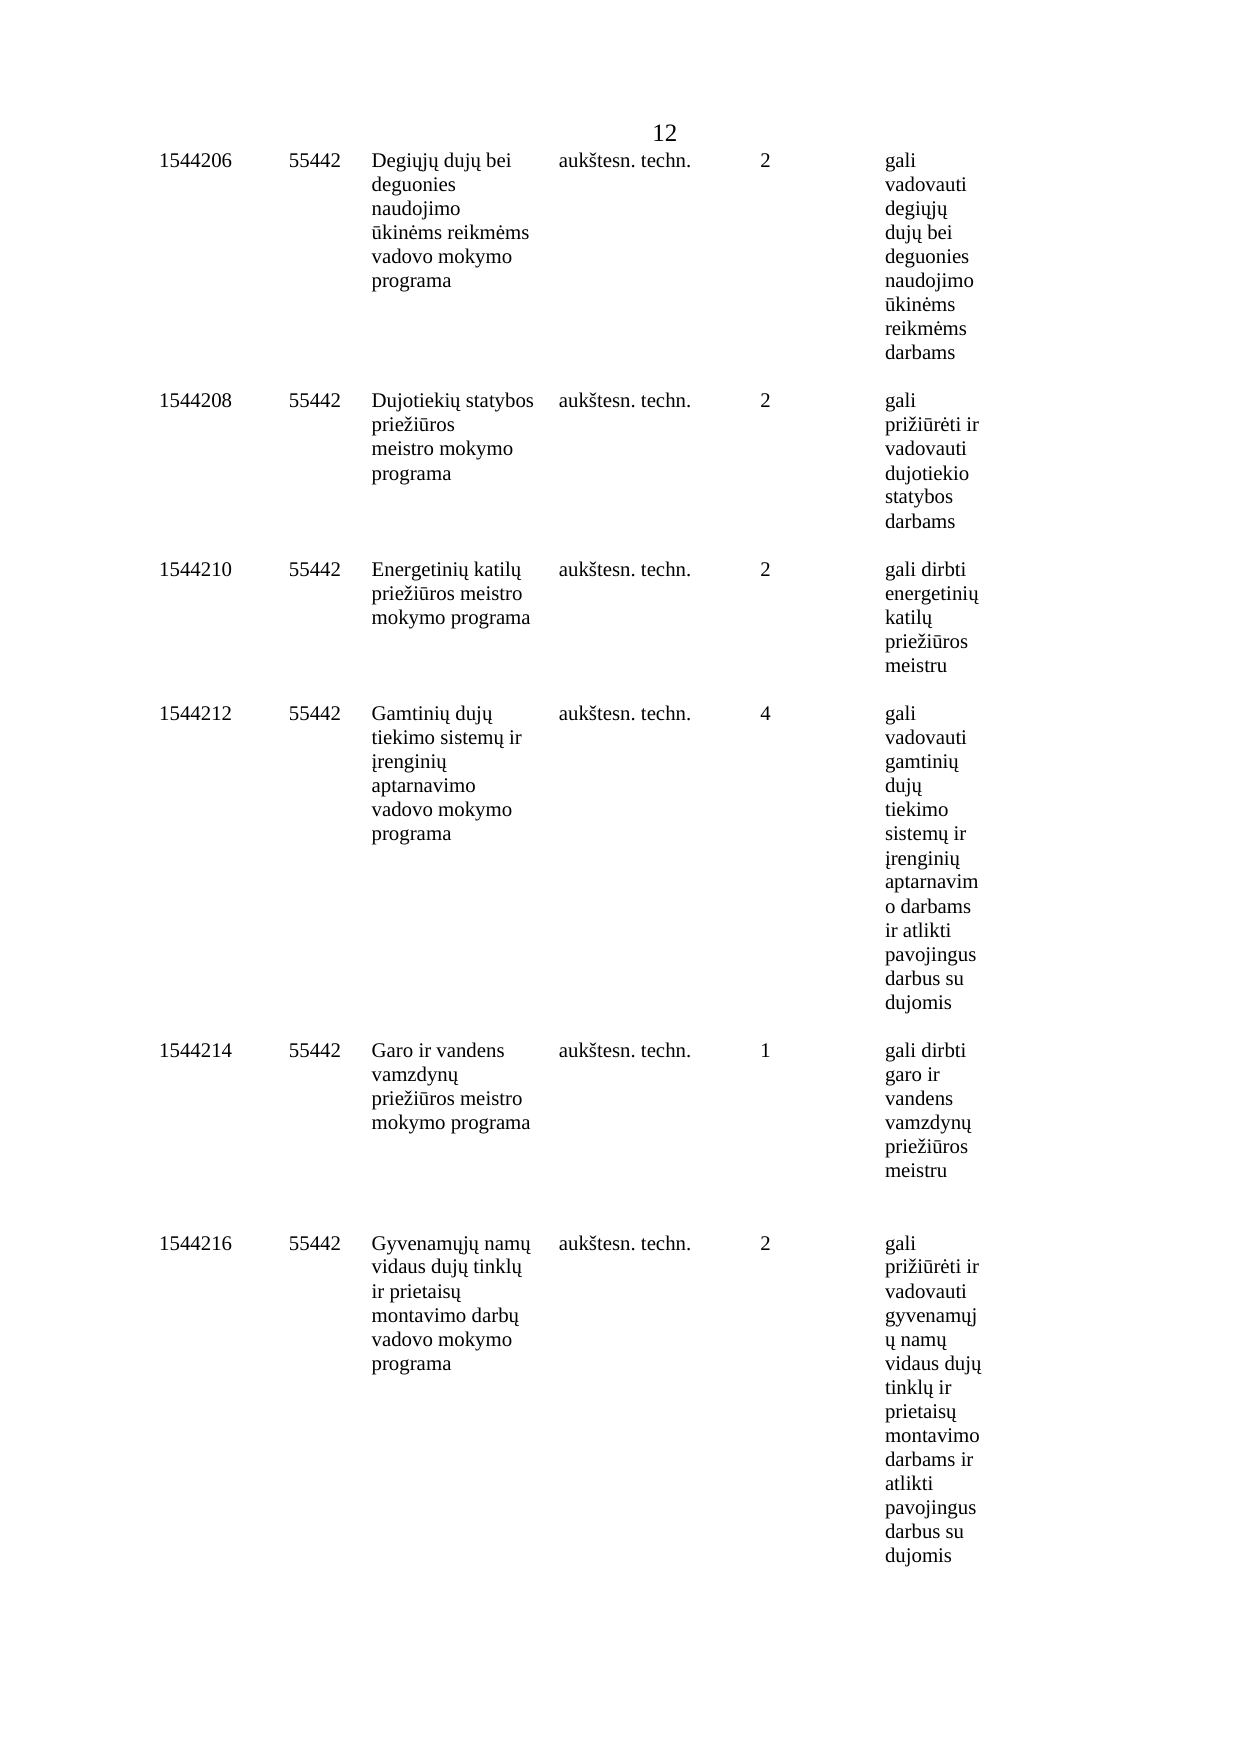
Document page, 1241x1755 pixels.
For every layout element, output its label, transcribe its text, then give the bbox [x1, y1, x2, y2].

table_cell [148, 845, 277, 1014]
table_cell aukštesn. techn. [548, 701, 749, 725]
table_cell [874, 364, 998, 388]
table_cell [548, 1014, 749, 1038]
table_cell [360, 845, 547, 1014]
table_cell [360, 364, 547, 388]
table_cell [1133, 172, 1228, 196]
table_cell [548, 196, 749, 364]
table_cell [148, 1255, 277, 1278]
table_cell [360, 1375, 547, 1567]
table_cell gali vadovauti gamtinių dujų tiekimo sistemų ir įrenginių aptarnavimo darbams ir atlikti pavojingus darbus su dujomis [874, 701, 998, 1014]
table_cell [548, 725, 749, 749]
table_cell 2 [749, 557, 873, 677]
table_cell [1133, 845, 1228, 1014]
table_cell [1228, 1206, 1233, 1230]
table_cell [749, 749, 873, 845]
table_cell Gamtinių dujų tiekimo sistemų ir įrenginių aptarnavimo vadovo mokymo programa [360, 701, 547, 845]
table_cell [1133, 1279, 1228, 1303]
table_cell [1133, 412, 1228, 533]
table_cell [1228, 1303, 1233, 1375]
table_cell [749, 1182, 873, 1206]
table_cell [548, 1062, 749, 1182]
table_cell [278, 412, 360, 533]
table_cell 55442 [278, 1038, 360, 1062]
table_cell [548, 364, 749, 388]
table_cell [1228, 172, 1233, 196]
table_cell [148, 1567, 277, 1591]
table_cell [998, 1375, 1133, 1567]
table_cell [1133, 1182, 1228, 1206]
table_cell 55442 [278, 388, 360, 412]
table_cell [548, 1375, 749, 1567]
table_cell Energetinių katilų priežiūros meistro mokymo programa [360, 557, 547, 677]
table_cell [148, 172, 277, 196]
table_cell [1228, 1014, 1233, 1038]
table_cell [548, 412, 749, 533]
table_cell [148, 1303, 277, 1375]
table_cell [1133, 725, 1228, 749]
table_cell [998, 677, 1133, 701]
table_cell 1544214 [148, 1038, 277, 1062]
table_cell [998, 1182, 1133, 1206]
table_cell [749, 364, 873, 388]
table_cell [749, 1303, 873, 1375]
table_cell [1228, 533, 1233, 557]
table_cell [548, 1303, 749, 1375]
table_cell [1228, 364, 1233, 388]
table_cell [998, 1062, 1133, 1182]
table_cell [749, 677, 873, 701]
table_cell [998, 412, 1133, 533]
table_cell [360, 1567, 547, 1591]
table_cell [749, 1014, 873, 1038]
table_cell [998, 1038, 1133, 1062]
table_cell 1544212 [148, 701, 277, 725]
table_cell 1544206 [148, 148, 277, 172]
table_cell gali dirbti energetinių katilų priežiūros meistru [874, 557, 998, 677]
table_cell [1133, 557, 1228, 677]
table_cell [1228, 1279, 1233, 1303]
table_cell [749, 196, 873, 364]
table_cell [998, 845, 1133, 1014]
table_cell 2 [749, 148, 873, 172]
table_cell [148, 412, 277, 533]
table_cell [998, 749, 1133, 845]
table_cell [1228, 1567, 1233, 1591]
table_cell [1228, 845, 1233, 1014]
table_cell [548, 533, 749, 557]
table_cell [1228, 1375, 1233, 1567]
table_cell Garo ir vandens vamzdynų priežiūros meistro mokymo programa [360, 1038, 547, 1206]
table_cell [148, 725, 277, 749]
table_cell [278, 1567, 360, 1591]
table_cell gali vadovauti degiųjų dujų bei deguonies naudojimo ūkinėms reikmėms darbams [874, 148, 998, 364]
table_cell [148, 364, 277, 388]
table_cell [998, 1206, 1133, 1230]
table_cell Degiųjų dujų bei deguonies naudojimo ūkinėms reikmėms vadovo mokymo programa [360, 148, 547, 364]
table_cell [148, 1014, 277, 1038]
table_cell [749, 1206, 873, 1230]
table_cell [874, 677, 998, 701]
table_cell [998, 1230, 1133, 1254]
table_cell [998, 148, 1133, 172]
table_cell [749, 412, 873, 533]
table_cell [998, 1303, 1133, 1375]
table_cell 55442 [278, 701, 360, 725]
table_cell Gyvenamųjų namų vidaus dujų tinklų ir prietaisų montavimo darbų vadovo mokymo programa [360, 1230, 547, 1375]
table_cell [1228, 196, 1233, 364]
table_cell [1133, 1014, 1228, 1038]
table_cell [1228, 725, 1233, 749]
table_cell gali prižiūrėti ir vadovauti gyvenamųjų namų vidaus dujų tinklų ir prietaisų montavimo darbams ir atlikti pavojingus darbus su dujomis [874, 1230, 998, 1567]
table_cell [278, 533, 360, 557]
table_cell [1228, 1182, 1233, 1206]
table_cell [998, 725, 1133, 749]
table_cell [874, 1182, 998, 1206]
table_cell [1133, 148, 1228, 172]
table_cell [998, 557, 1133, 677]
table_cell [1228, 388, 1233, 412]
table_cell [1228, 557, 1233, 677]
table_cell [1228, 749, 1233, 845]
table_cell [1133, 1230, 1228, 1254]
table_cell [278, 1279, 360, 1303]
table_cell [548, 1182, 749, 1206]
table_cell [148, 1375, 277, 1567]
table_cell [1133, 364, 1228, 388]
table_cell [278, 1062, 360, 1182]
table_cell [278, 1375, 360, 1567]
table_cell 55442 [278, 148, 360, 172]
table_cell [278, 364, 360, 388]
table_cell [749, 1375, 873, 1567]
table_cell [548, 845, 749, 1014]
table_cell [1228, 677, 1233, 701]
table_cell [749, 1567, 873, 1591]
table_cell [749, 725, 873, 749]
table_cell [278, 749, 360, 845]
table_cell [1133, 1303, 1228, 1375]
table_cell [1133, 533, 1228, 557]
table_cell [278, 172, 360, 196]
table_cell [874, 1206, 998, 1230]
table_cell [278, 845, 360, 1014]
table_cell [148, 1206, 277, 1230]
table_cell [148, 749, 277, 845]
table_cell [360, 1014, 547, 1038]
table_cell [1133, 388, 1228, 412]
table_cell [360, 533, 547, 557]
table_cell [278, 1255, 360, 1278]
table_cell 1 [749, 1038, 873, 1062]
table_cell [998, 1279, 1133, 1303]
table_cell 55442 [278, 1230, 360, 1254]
table_cell Dujotiekių statybos priežiūros meistro mokymo programa [360, 388, 547, 533]
table_cell [998, 1014, 1133, 1038]
table_cell aukštesn. techn. [548, 557, 749, 677]
table_cell [148, 677, 277, 701]
table_cell [278, 196, 360, 364]
table_cell [1133, 677, 1228, 701]
table_cell [278, 725, 360, 749]
table_cell [148, 533, 277, 557]
table_cell [1133, 1206, 1228, 1230]
table_cell [749, 1062, 873, 1182]
table_cell [998, 533, 1133, 557]
table_cell [1228, 412, 1233, 533]
table_cell [1228, 148, 1233, 172]
table_cell gali dirbti garo ir vandens vamzdynų priežiūros meistru [874, 1038, 998, 1182]
table_cell [874, 1014, 998, 1038]
table_cell [998, 172, 1133, 196]
table_cell [998, 1567, 1133, 1591]
table_cell [749, 172, 873, 196]
table_cell [148, 196, 277, 364]
table_cell [998, 701, 1133, 725]
table_cell 4 [749, 701, 873, 725]
table_cell [1133, 1062, 1228, 1182]
table_cell [998, 388, 1133, 412]
table_cell [1228, 701, 1233, 725]
table_cell [548, 1567, 749, 1591]
table_cell 2 [749, 1230, 873, 1254]
table_cell [548, 1206, 749, 1230]
table_cell [548, 1279, 749, 1303]
table_cell [1133, 1255, 1228, 1278]
table_cell [1228, 1062, 1233, 1182]
table_cell [1133, 1038, 1228, 1062]
table_cell [749, 845, 873, 1014]
table_cell aukštesn. techn. [548, 388, 749, 412]
table_cell aukštesn. techn. [548, 148, 749, 172]
table_cell [749, 1279, 873, 1303]
table_cell [360, 1206, 547, 1230]
table_cell [548, 677, 749, 701]
table_cell [278, 1014, 360, 1038]
table_cell 1544216 [148, 1230, 277, 1254]
table_cell aukštesn. techn. [548, 1038, 749, 1062]
table_cell 55442 [278, 557, 360, 677]
table_cell [874, 1567, 998, 1591]
table_cell [148, 1062, 277, 1182]
table_cell 1544208 [148, 388, 277, 412]
table_cell 2 [749, 388, 873, 412]
table_cell [1228, 1230, 1233, 1254]
table_cell [874, 533, 998, 557]
table_cell [548, 172, 749, 196]
table_cell [1133, 701, 1228, 725]
table_cell [278, 1182, 360, 1206]
table_cell [1133, 1567, 1228, 1591]
table_cell 1544210 [148, 557, 277, 677]
table_cell [278, 677, 360, 701]
table_cell [548, 1255, 749, 1278]
table_cell [749, 533, 873, 557]
table_cell [548, 749, 749, 845]
table_cell [1133, 1375, 1228, 1567]
table_cell aukštesn. techn. [548, 1230, 749, 1254]
table_cell gali prižiūrėti ir vadovauti dujotiekio statybos darbams [874, 388, 998, 533]
table_cell [998, 1255, 1133, 1278]
table_cell [278, 1303, 360, 1375]
table_cell [1228, 1255, 1233, 1278]
table_cell [998, 196, 1133, 364]
table_cell [1228, 1038, 1233, 1062]
table_cell [998, 364, 1133, 388]
table_cell [148, 1182, 277, 1206]
table_cell [1133, 196, 1228, 364]
table_cell [148, 1279, 277, 1303]
table_cell [278, 1206, 360, 1230]
table_cell [1133, 749, 1228, 845]
table_cell [749, 1255, 873, 1278]
table_cell [360, 677, 547, 701]
